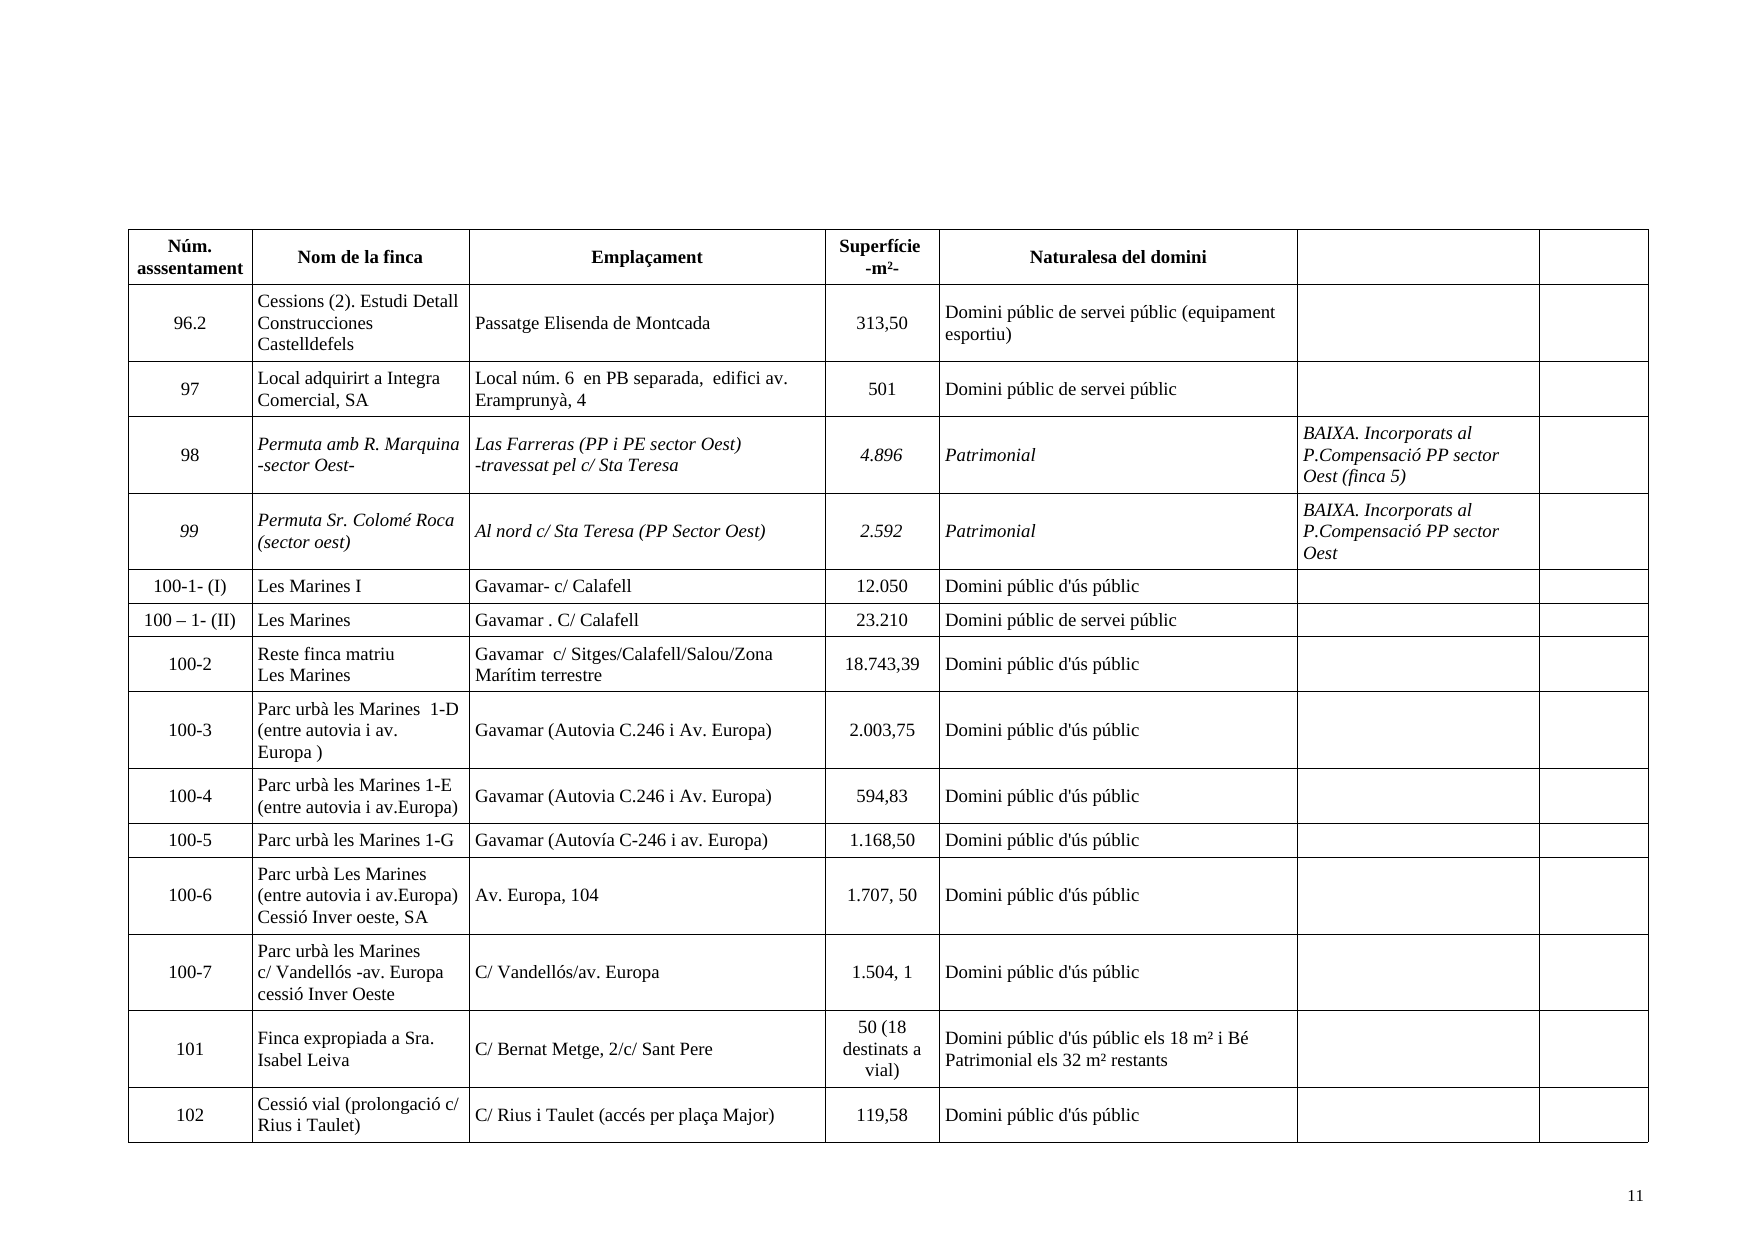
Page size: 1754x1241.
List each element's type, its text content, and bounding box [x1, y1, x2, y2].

table_cell [1540, 417, 1648, 493]
table_cell Gavamar . C/ Calafell [470, 604, 825, 636]
table_cell Cessió vial (prolongació c/ Rius i Taulet) [253, 1088, 469, 1142]
table_cell 97 [129, 362, 252, 416]
table_cell [1540, 570, 1648, 603]
table_cell C/ Rius i Taulet (accés per plaça Major) [470, 1088, 825, 1142]
table_cell 501 [826, 362, 939, 416]
table_cell Domini públic d'ús públic [940, 637, 1297, 691]
table_cell 50 (18 destinats a vial) [826, 1011, 939, 1087]
table_header Núm. asssentament [129, 230, 252, 284]
table_cell Domini públic d'ús públic [940, 570, 1297, 603]
table_cell [1540, 1011, 1648, 1087]
table_cell 100-3 [129, 692, 252, 768]
table_cell 12.050 [826, 570, 939, 603]
table_cell 594,83 [826, 769, 939, 823]
table_cell [1298, 1011, 1539, 1087]
table_cell [1298, 935, 1539, 1010]
table_cell Parc urbà les Marines 1-E (entre autovia i av.Europa) [253, 769, 469, 823]
table_cell 119,58 [826, 1088, 939, 1142]
table_cell Domini públic de servei públic [940, 362, 1297, 416]
table_cell 1.707, 50 [826, 858, 939, 933]
table_cell 98 [129, 417, 252, 493]
table_cell [1298, 637, 1539, 691]
table_cell 100-7 [129, 935, 252, 1010]
table_cell [1298, 570, 1539, 603]
table_cell Parc urbà les Marines c/ Vandellós -av. Europa cessió Inver Oeste [253, 935, 469, 1010]
table_cell Domini públic d'ús públic [940, 1088, 1297, 1142]
table_cell Reste finca matriu Les Marines [253, 637, 469, 691]
table_cell Domini públic d'ús públic [940, 935, 1297, 1010]
table_cell 1.168,50 [826, 824, 939, 857]
table_cell C/ Bernat Metge, 2/c/ Sant Pere [470, 1011, 825, 1087]
table_cell [1540, 858, 1648, 933]
table_cell Parc urbà Les Marines (entre autovia i av.Europa) Cessió Inver oeste, SA [253, 858, 469, 933]
table_cell C/ Vandellós/av. Europa [470, 935, 825, 1010]
table_cell Parc urbà les Marines 1-D (entre autovia i av. Europa ) [253, 692, 469, 768]
table_header Emplaçament [470, 230, 825, 284]
table_cell Patrimonial [940, 417, 1297, 493]
table_cell [1298, 692, 1539, 768]
table_cell Av. Europa, 104 [470, 858, 825, 933]
table_cell 23.210 [826, 604, 939, 636]
table_cell [1298, 824, 1539, 857]
table_cell Local núm. 6 en PB separada, edifici av. Eramprunyà, 4 [470, 362, 825, 416]
table_cell Les Marines I [253, 570, 469, 603]
table_cell 1.504, 1 [826, 935, 939, 1010]
table_cell [1540, 494, 1648, 569]
table_cell 100-1- (I) [129, 570, 252, 603]
table_cell [1540, 692, 1648, 768]
table_cell Domini públic de servei públic [940, 604, 1297, 636]
table_cell 100 – 1- (II) [129, 604, 252, 636]
table_cell 100-2 [129, 637, 252, 691]
table_cell 96.2 [129, 285, 252, 361]
table_cell 100-5 [129, 824, 252, 857]
table_header [1540, 230, 1648, 284]
table_cell 99 [129, 494, 252, 569]
table_cell BAIXA. Incorporats al P.Compensació PP sector Oest [1298, 494, 1539, 569]
table_cell Finca expropiada a Sra. Isabel Leiva [253, 1011, 469, 1087]
table_cell Gavamar (Autovía C-246 i av. Europa) [470, 824, 825, 857]
table_cell 102 [129, 1088, 252, 1142]
table_cell 100-4 [129, 769, 252, 823]
table_cell [1298, 769, 1539, 823]
table_cell Passatge Elisenda de Montcada [470, 285, 825, 361]
table_cell [1298, 1088, 1539, 1142]
table_header Superfície -m²- [826, 230, 939, 284]
table_cell Domini públic de servei públic (equipament esportiu) [940, 285, 1297, 361]
table_cell Domini públic d'ús públic [940, 858, 1297, 933]
table_cell [1298, 858, 1539, 933]
table_cell [1298, 604, 1539, 636]
table_cell Local adquirirt a Integra Comercial, SA [253, 362, 469, 416]
table_cell Les Marines [253, 604, 469, 636]
table_cell Permuta Sr. Colomé Roca (sector oest) [253, 494, 469, 569]
table_cell [1540, 769, 1648, 823]
table_cell [1540, 362, 1648, 416]
table_cell [1540, 1088, 1648, 1142]
table_cell 100-6 [129, 858, 252, 933]
table_cell [1540, 604, 1648, 636]
table_header Naturalesa del domini [940, 230, 1297, 284]
table_cell [1298, 285, 1539, 361]
table_cell Domini públic d'ús públic [940, 824, 1297, 857]
table_cell Permuta amb R. Marquina -sector Oest- [253, 417, 469, 493]
table_cell [1540, 637, 1648, 691]
table_cell 18.743,39 [826, 637, 939, 691]
table_cell Patrimonial [940, 494, 1297, 569]
table_cell Parc urbà les Marines 1-G [253, 824, 469, 857]
table_cell 2.592 [826, 494, 939, 569]
table_cell Domini públic d'ús públic [940, 769, 1297, 823]
table_cell [1298, 362, 1539, 416]
table_cell 4.896 [826, 417, 939, 493]
table_cell Las Farreras (PP i PE sector Oest) -travessat pel c/ Sta Teresa [470, 417, 825, 493]
table_cell Al nord c/ Sta Teresa (PP Sector Oest) [470, 494, 825, 569]
table_cell 101 [129, 1011, 252, 1087]
table_cell [1540, 285, 1648, 361]
table_header [1298, 230, 1539, 284]
table_cell Gavamar c/ Sitges/Calafell/Salou/Zona Marítim terrestre [470, 637, 825, 691]
table_cell 2.003,75 [826, 692, 939, 768]
table_cell [1540, 824, 1648, 857]
table_cell Gavamar- c/ Calafell [470, 570, 825, 603]
table_header Nom de la finca [253, 230, 469, 284]
table_cell Domini públic d'ús públic [940, 692, 1297, 768]
table_cell Gavamar (Autovia C.246 i Av. Europa) [470, 769, 825, 823]
table_cell 313,50 [826, 285, 939, 361]
table_cell [1540, 935, 1648, 1010]
table_cell Domini públic d'ús públic els 18 m² i Bé Patrimonial els 32 m² restants [940, 1011, 1297, 1087]
table_cell BAIXA. Incorporats al P.Compensació PP sector Oest (finca 5) [1298, 417, 1539, 493]
table_cell Cessions (2). Estudi Detall Construcciones Castelldefels [253, 285, 469, 361]
table_cell Gavamar (Autovia C.246 i Av. Europa) [470, 692, 825, 768]
